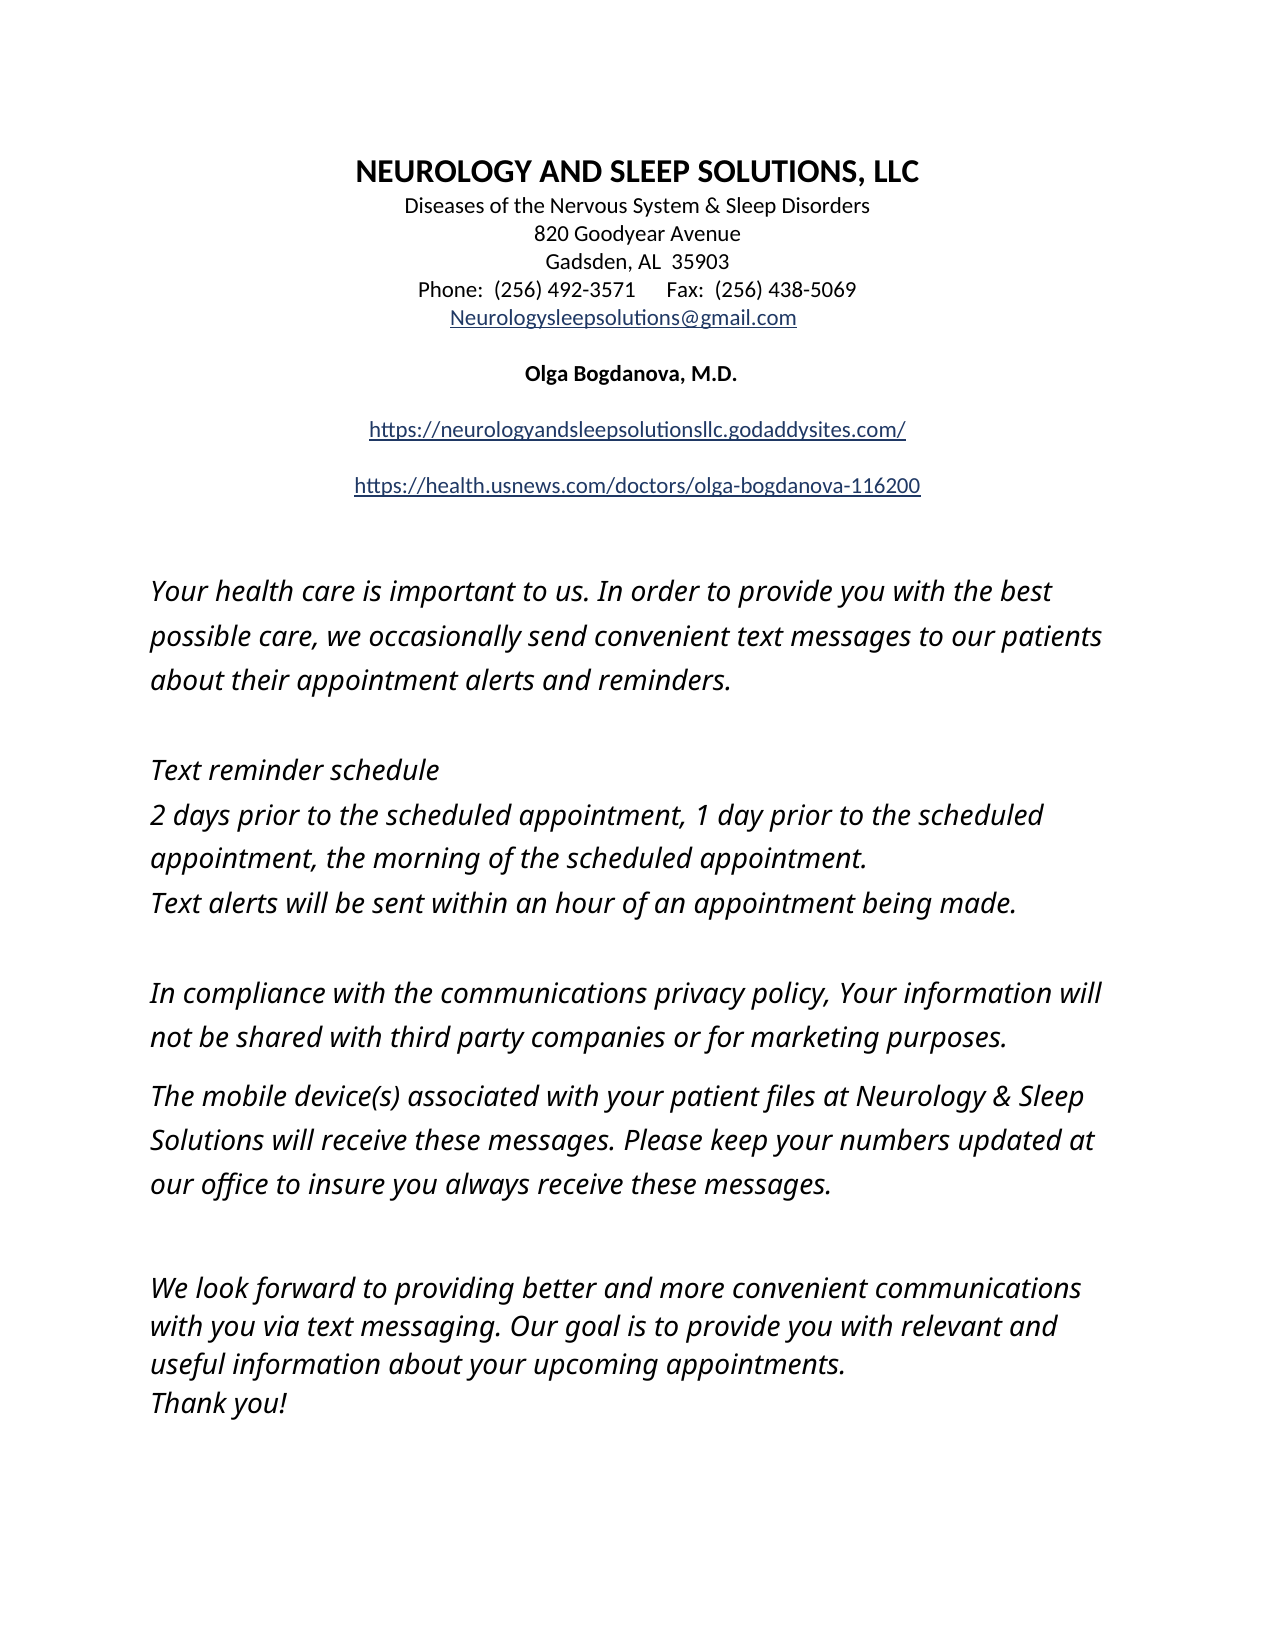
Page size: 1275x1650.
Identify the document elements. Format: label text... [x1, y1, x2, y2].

text We look forward to providing better and more convenient communications with you via text messaging. Our goal is to provide you with relevant and useful information about your upcoming appointments. [150, 1268, 1125, 1383]
text https://health.usnews.com/doctors/olga-bogdanova-116200 [150, 471, 1125, 499]
text https://neurologyandsleepsolutionsllc.godaddysites.com/ [150, 415, 1125, 443]
text Text reminder schedule [150, 751, 1125, 789]
text The mobile device(s) associated with your patient files at Neurology & Sleep Solutions will receive these messages. Please keep your numbers updated at our office to insure you always receive these messages. [150, 1076, 1125, 1203]
text Your health care is important to us. In order to provide you with the best possible care, we occasionally send convenient text messages to our patients about their appointment alerts and reminders. [150, 572, 1125, 698]
text Text alerts will be sent within an hour of an appointment being made. [150, 883, 1125, 921]
text 820 Goodyear Avenue [150, 219, 1125, 247]
text Diseases of the Nervous System & Sleep Disorders [150, 191, 1125, 219]
text Neurologysleepsolutions@gmail.com [150, 303, 1125, 331]
text Olga Bogdanova, M.D. [150, 359, 1125, 387]
text NEUROLOGY AND SLEEP SOLUTIONS, LLC [150, 150, 1125, 191]
text Thank you! [150, 1383, 1125, 1421]
text In compliance with the communications privacy policy, Your information will not be shared with third party companies or for marketing purposes. [150, 974, 1125, 1056]
text Gadsden, AL 35903 [150, 247, 1125, 275]
text 2 days prior to the scheduled appointment, 1 day prior to the scheduled appointment, the morning of the scheduled appointment. [150, 795, 1125, 877]
text Phone: (256) 492-3571 Fax: (256) 438-5069 [150, 275, 1125, 303]
